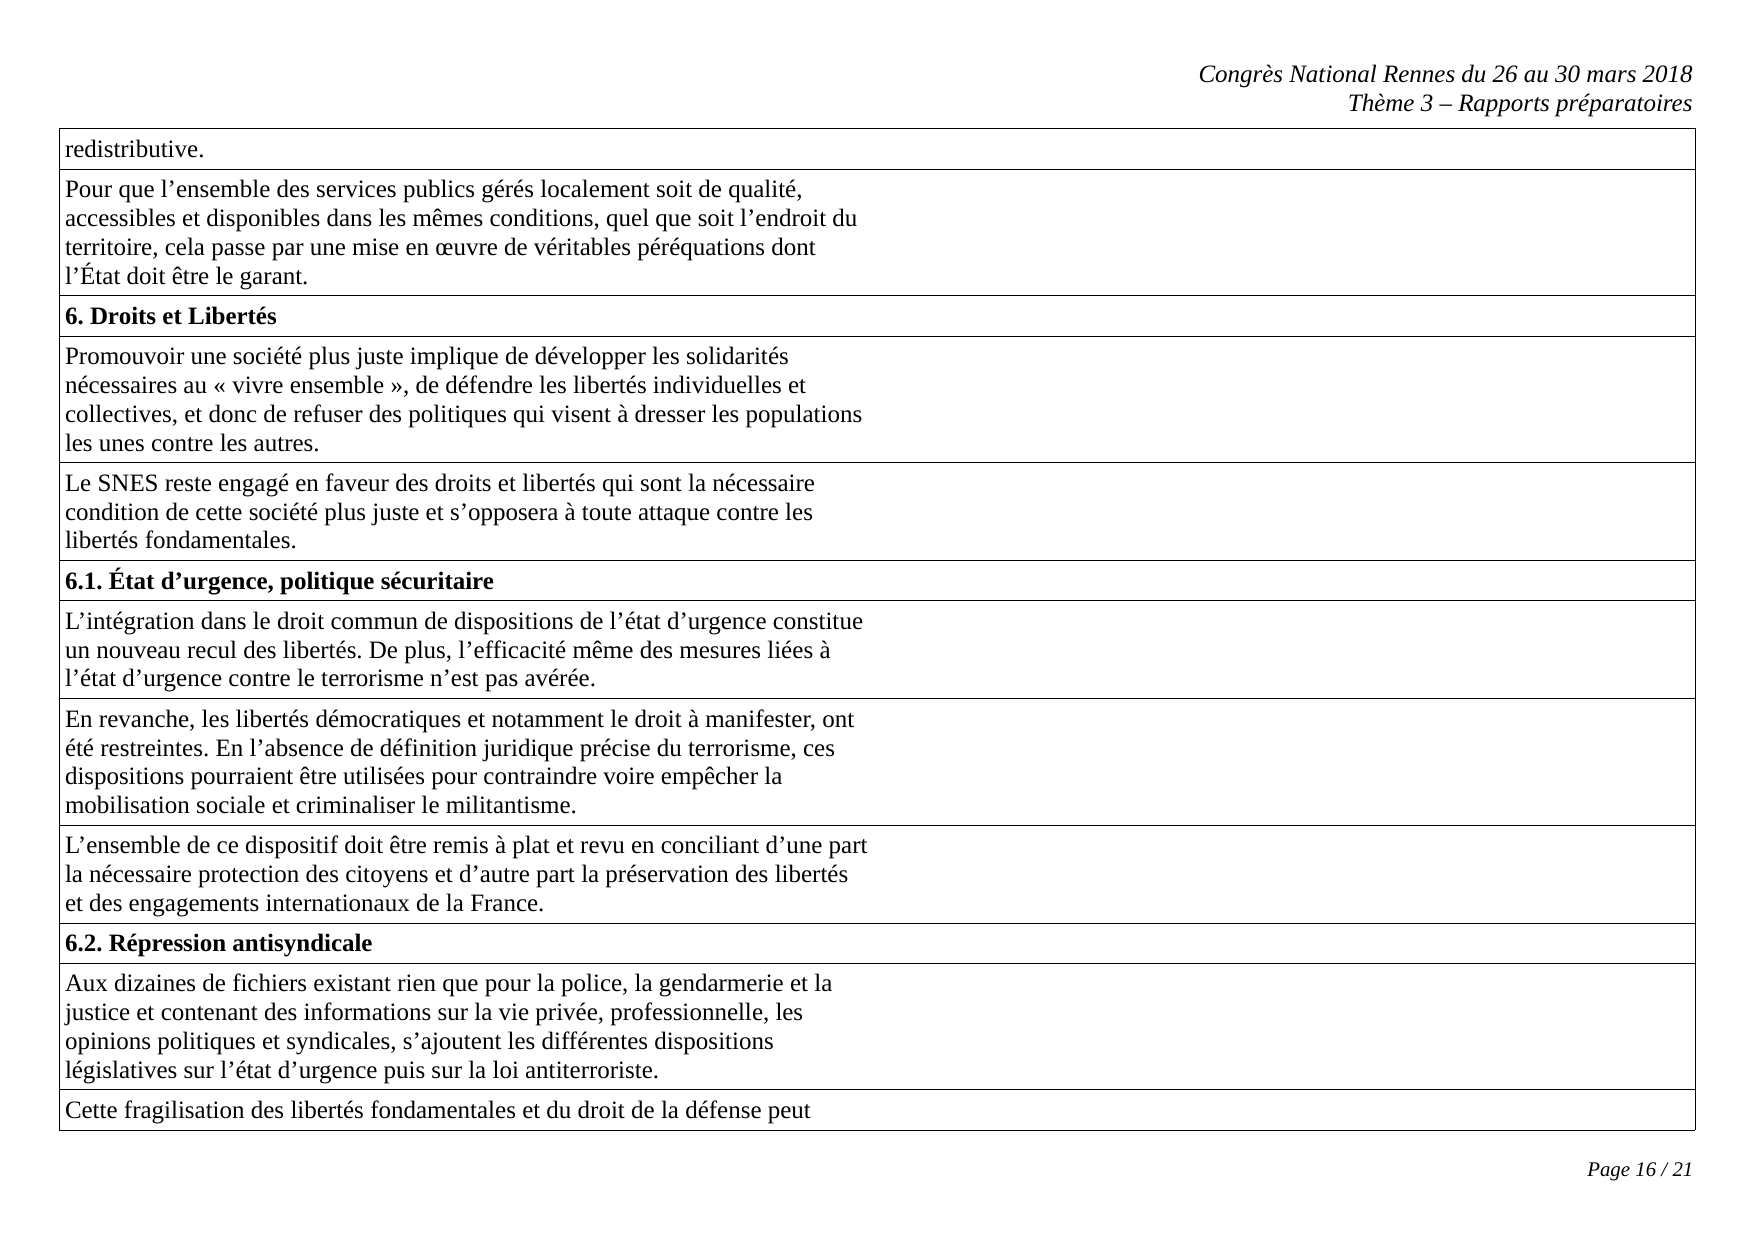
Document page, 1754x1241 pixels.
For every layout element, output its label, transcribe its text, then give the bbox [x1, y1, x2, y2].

table_cell Pour que l’ensemble des services publics gérés localement soit de qualité, accessibles et disponibles dans les mêmes conditions, quel que soit l’endroit du territoire, cela passe par une mise en œuvre de véritables péréquations dont l’État doit être le garant. [60, 170, 877, 295]
table_cell En revanche, les libertés démocratiques et notamment le droit à manifester, ont été restreintes. En l’absence de définition juridique précise du terrorisme, ces dispositions pourraient être utilisées pour contraindre voire empêcher la mobilisation sociale et criminaliser le militantisme. [60, 699, 877, 824]
table_cell [877, 601, 1695, 698]
table_cell [877, 337, 1695, 462]
table_cell [877, 561, 1695, 600]
table_cell 6.2. Répression antisyndicale [60, 924, 877, 963]
table_cell [877, 1090, 1695, 1129]
table_cell 6. Droits et Libertés [60, 296, 877, 336]
table_cell [877, 129, 1695, 169]
table_cell [877, 296, 1695, 336]
table_cell Cette fragilisation des libertés fondamentales et du droit de la défense peut [60, 1090, 877, 1129]
table_cell [877, 964, 1695, 1089]
table_cell [877, 699, 1695, 824]
table_cell [877, 463, 1695, 560]
table_cell Promouvoir une société plus juste implique de développer les solidarités nécessaires au « vivre ensemble », de défendre les libertés individuelles et collectives, et donc de refuser des politiques qui visent à dresser les populations les unes contre les autres. [60, 337, 877, 462]
table_cell L’ensemble de ce dispositif doit être remis à plat et revu en conciliant d’une part la nécessaire protection des citoyens et d’autre part la préservation des libertés et des engagements internationaux de la France. [60, 826, 877, 922]
table_cell Aux dizaines de fichiers existant rien que pour la police, la gendarmerie et la justice et contenant des informations sur la vie privée, professionnelle, les opinions politiques et syndicales, s’ajoutent les différentes dispositions législatives sur l’état d’urgence puis sur la loi antiterroriste. [60, 964, 877, 1089]
table_cell [877, 826, 1695, 922]
table_cell [877, 924, 1695, 963]
table_cell [877, 170, 1695, 295]
table_cell 6.1. État d’urgence, politique sécuritaire [60, 561, 877, 600]
table_cell Le SNES reste engagé en faveur des droits et libertés qui sont la nécessaire condition de cette société plus juste et s’opposera à toute attaque contre les libertés fondamentales. [60, 463, 877, 560]
table_cell L’intégration dans le droit commun de dispositions de l’état d’urgence constitue un nouveau recul des libertés. De plus, l’efficacité même des mesures liées à l’état d’urgence contre le terrorisme n’est pas avérée. [60, 601, 877, 698]
table_cell redistributive. [60, 129, 877, 169]
